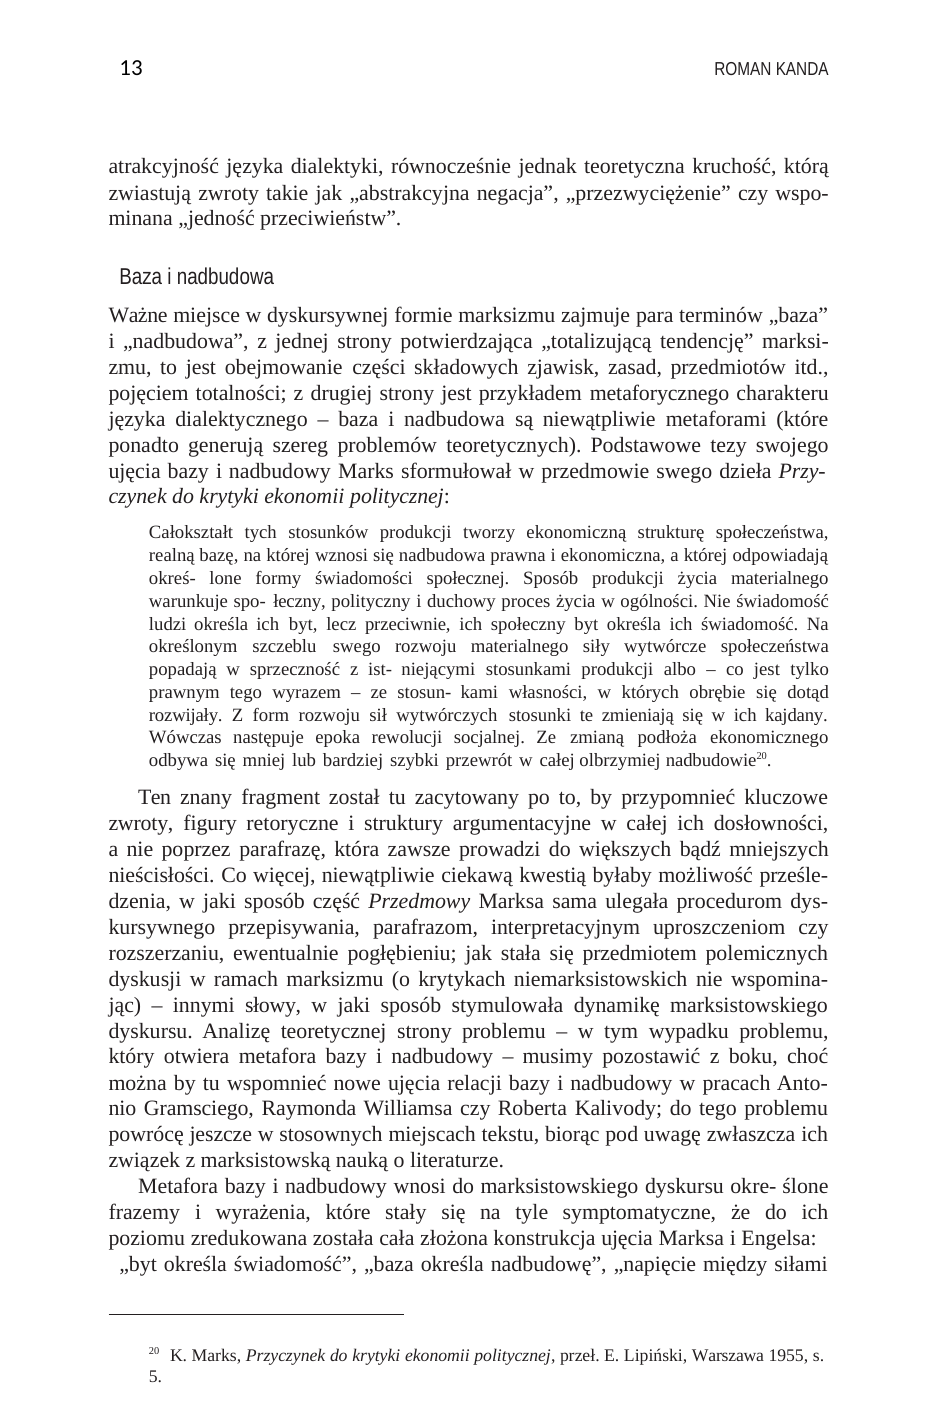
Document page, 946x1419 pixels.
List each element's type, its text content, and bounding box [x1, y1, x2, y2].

text „byt określa świadomość”, „baza określa nadbudowę”, „napięcie między siłami [119, 1251, 842, 1276]
subtitle Baza i nadbudowa [119, 263, 842, 289]
text Metafora bazy i nadbudowy wnosi do marksistowskiego dyskursu okre- ślone frazemy i wyrażenia, które stały się na tyle symptomatyczne, że do ich poziomu zredukowana została cała złożona konstrukcja ujęcia Marksa i Engelsa: [108, 1173, 829, 1250]
text 20 K. Marks, Przyczynek do krytyki ekonomii politycznej, przeł. E. Lipiński, Warszawa 1955, s. 5. [149, 1345, 842, 1386]
text Ważne miejsce w dyskursywnej formie marksizmu zajmuje para terminów „baza” i „nadbudowa”, z jednej strony potwierdzająca „totalizującą tendencję” marksi- zmu, to jest obejmowanie części składowych zjawisk, zasad, przedmiotów itd., pojęciem totalności; z drugiej strony jest przykładem metaforycznego charakteru języka dialektycznego – baza i nadbudowa są niewątpliwie metaforami (które ponadto generują szereg problemów teoretycznych). Podstawowe tezy swojego ujęcia bazy i nadbudowy Marks sformułował w przedmowie swego dzieła Przy- czynek do krytyki ekonomii politycznej: [108, 302, 829, 509]
text Ten znany fragment został tu zacytowany po to, by przypomnieć kluczowe zwroty, figury retoryczne i struktury argumentacyjne w całej ich dosłowności, a nie poprzez parafrazę, która zawsze prowadzi do większych bądź mniejszych nieścisłości. Co więcej, niewątpliwie ciekawą kwestią byłaby możliwość prześle- dzenia, w jaki sposób część Przedmowy Marksa sama ulegała procedurom dys- kursywnego przepisywania, parafrazom, interpretacyjnym uproszczeniom czy rozszerzaniu, ewentualnie pogłębieniu; jak stała się przedmiotem polemicznych dyskusji w ramach marksizmu (o krytykach niemarksistowskich nie wspomina- jąc) – innymi słowy, w jaki sposób stymulowała dynamikę marksistowskiego dyskursu. Analizę teoretycznej strony problemu – w tym wypadku problemu, który otwiera metafora bazy i nadbudowy – musimy pozostawić z boku, choć można by tu wspomnieć nowe ujęcia relacji bazy i nadbudowy w pracach Anto- nio Gramsciego, Raymonda Williamsa czy Roberta Kalivody; do tego problemu powrócę jeszcze w stosownych miejscach tekstu, biorąc pod uwagę zwłaszcza ich związek z marksistowską nauką o literaturze. [108, 784, 828, 1172]
text atrakcyjność języka dialektyki, równocześnie jednak teoretyczna kruchość, którą zwiastują zwroty takie jak „abstrakcyjna negacja”, „przezwyciężenie” czy wspo- minana „jedność przeciwieństw”. [108, 153, 829, 231]
text Całokształt tych stosunków produkcji tworzy ekonomiczną strukturę społeczeństwa, realną bazę, na której wznosi się nadbudowa prawna i ekonomiczna, a której odpowiadają okreś- lone formy świadomości społecznej. Sposób produkcji życia materialnego warunkuje spo- łeczny, polityczny i duchowy proces życia w ogólności. Nie świadomość ludzi określa ich byt, lecz przeciwnie, ich społeczny byt określa ich świadomość. Na określonym szczeblu swego rozwoju materialnego siły wytwórcze społeczeństwa popadają w sprzeczność z ist- niejącymi stosunkami produkcji albo – co jest tylko prawnym tego wyrazem – ze stosun- kami własności, w których obrębie się dotąd rozwijały. Z form rozwoju sił wytwórczych stosunki te zmieniają się w ich kajdany. Wówczas następuje epoka rewolucji socjalnej. Ze zmianą podłoża ekonomicznego odbywa się mniej lub bardziej szybki przewrót w całej olbrzymiej nadbudowie20. [149, 521, 829, 771]
